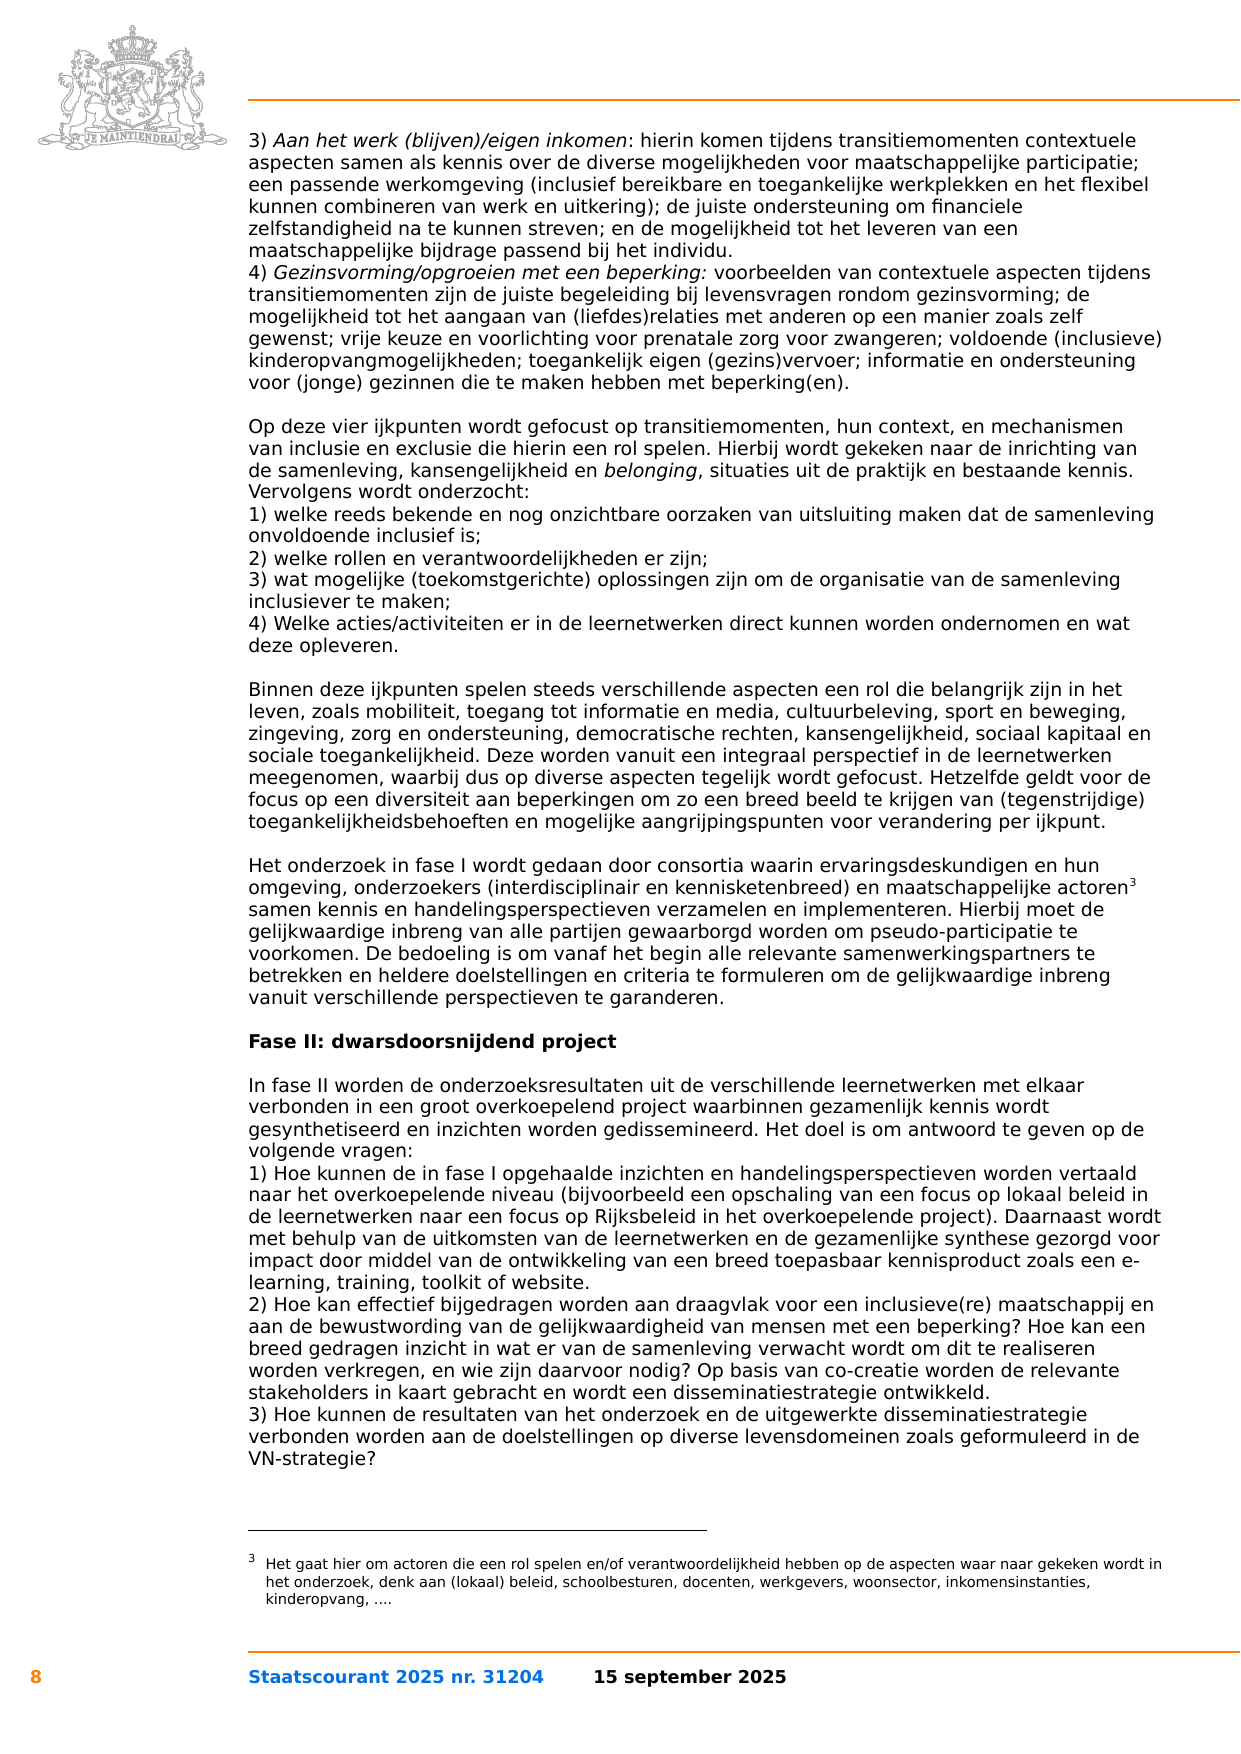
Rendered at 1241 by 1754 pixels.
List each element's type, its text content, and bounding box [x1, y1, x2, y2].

text 1) welke reeds bekende en nog onzichtbare oorzaken van uitsluiting maken dat de samenleving onvoldoende inclusief is; [248, 503, 1163, 547]
text 3) Aan het werk (blijven)/eigen inkomen: hierin komen tijdens transitiemomenten contextuele aspecten samen als kennis over de diverse mogelijkheden voor maatschappelijke participatie; een passende werkomgeving (inclusief bereikbare en toegankelijke werkplekken en het flexibel kunnen combineren van werk en uitkering); de juiste ondersteuning om financiele zelfstandigheid na te kunnen streven; en de mogelijkheid tot het leveren van een maatschappelijke bijdrage passend bij het individu. [248, 130, 1163, 262]
text 1) Hoe kunnen de in fase I opgehaalde inzichten en handelingsperspectieven worden vertaald naar het overkoepelende niveau (bijvoorbeeld een opschaling van een focus op lokaal beleid in de leernetwerken naar een focus op Rijksbeleid in het overkoepelende project). Daarnaast wordt met behulp van de uitkomsten van de leernetwerken en de gezamenlijke synthese gezorgd voor impact door middel van de ontwikkeling van een breed toepasbaar kennisproduct zoals een e-learning, training, toolkit of website. [248, 1162, 1163, 1294]
subtitle Fase II: dwarsdoorsnijdend project [248, 1031, 1163, 1053]
text 3) wat mogelijke (toekomstgerichte) oplossingen zijn om de organisatie van de samenleving inclusiever te maken; [248, 569, 1163, 613]
text 4) Welke acties/activiteiten er in de leernetwerken direct kunnen worden ondernomen en wat deze opleveren. [248, 613, 1163, 657]
text 4) Gezinsvorming/opgroeien met een beperking: voorbeelden van contextuele aspecten tijdens transitiemomenten zijn de juiste begeleiding bij levensvragen rondom gezinsvorming; de mogelijkheid tot het aangaan van (liefdes)relaties met anderen op een manier zoals zelf gewenst; vrije keuze en voorlichting voor prenatale zorg voor zwangeren; voldoende (inclusieve) kinderopvangmogelijkheden; toegankelijk eigen (gezins)vervoer; informatie en ondersteuning voor (jonge) gezinnen die te maken hebben met beperking(en). [248, 262, 1163, 394]
text 2) Hoe kan effectief bijgedragen worden aan draagvlak voor een inclusieve(re) maatschappij en aan de bewustwording van de gelijkwaardigheid van mensen met een beperking? Hoe kan een breed gedragen inzicht in wat er van de samenleving verwacht wordt om dit te realiseren worden verkregen, en wie zijn daarvoor nodig? Op basis van co-creatie worden de relevante stakeholders in kaart gebracht en wordt een disseminatiestrategie ontwikkeld. [248, 1294, 1163, 1404]
text 3) Hoe kunnen de resultaten van het onderzoek en de uitgewerkte disseminatiestrategie verbonden worden aan de doelstellingen op diverse levensdomeinen zoals geformuleerd in de VN-strategie? [248, 1404, 1163, 1470]
text Binnen deze ijkpunten spelen steeds verschillende aspecten een rol die belangrijk zijn in het leven, zoals mobiliteit, toegang tot informatie en media, cultuurbeleving, sport en beweging, zingeving, zorg en ondersteuning, democratische rechten, kansengelijkheid, sociaal kapitaal en sociale toegankelijkheid. Deze worden vanuit een integraal perspectief in de leernetwerken meegenomen, waarbij dus op diverse aspecten tegelijk wordt gefocust. Hetzelfde geldt voor de focus op een diversiteit aan beperkingen om zo een breed beeld te krijgen van (tegenstrijdige) toegankelijkheidsbehoeften en mogelijke aangrijpingspunten voor verandering per ijkpunt. [248, 679, 1163, 833]
text Het gaat hier om actoren die een rol spelen en/of verantwoordelijkheid hebben op de aspecten waar naar gekeken wordt in het onderzoek, denk aan (lokaal) beleid, schoolbesturen, docenten, werkgevers, woonsector, inkomensinstanties, kinderopvang, .... [248, 1552, 1163, 1608]
text In fase II worden de onderzoeksresultaten uit de verschillende leernetwerken met elkaar verbonden in een groot overkoepelend project waarbinnen gezamenlijk kennis wordt gesynthetiseerd en inzichten worden gedissemineerd. Het doel is om antwoord te geven op de volgende vragen: [248, 1074, 1163, 1162]
text Het onderzoek in fase I wordt gedaan door consortia waarin ervaringsdeskundigen en hun omgeving, onderzoekers (interdisciplinair en kennisketenbreed) en maatschappelijke actoren samen kennis en handelingsperspectieven verzamelen en implementeren. Hierbij moet de gelijkwaardige inbreng van alle partijen gewaarborgd worden om pseudo-participatie te voorkomen. De bedoeling is om vanaf het begin alle relevante samenwerkingspartners te betrekken en heldere doelstellingen en criteria te formuleren om de gelijkwaardige inbreng vanuit verschillende perspectieven te garanderen. [248, 855, 1163, 1009]
text 2) welke rollen en verantwoordelijkheden er zijn; [248, 547, 1163, 569]
text Op deze vier ijkpunten wordt gefocust op transitiemomenten, hun context, en mechanismen van inclusie en exclusie die hierin een rol spelen. Hierbij wordt gekeken naar de inrichting van de samenleving, kansengelijkheid en belonging, situaties uit de praktijk en bestaande kennis. Vervolgens wordt onderzocht: [248, 416, 1163, 503]
picture [38, 25, 227, 150]
